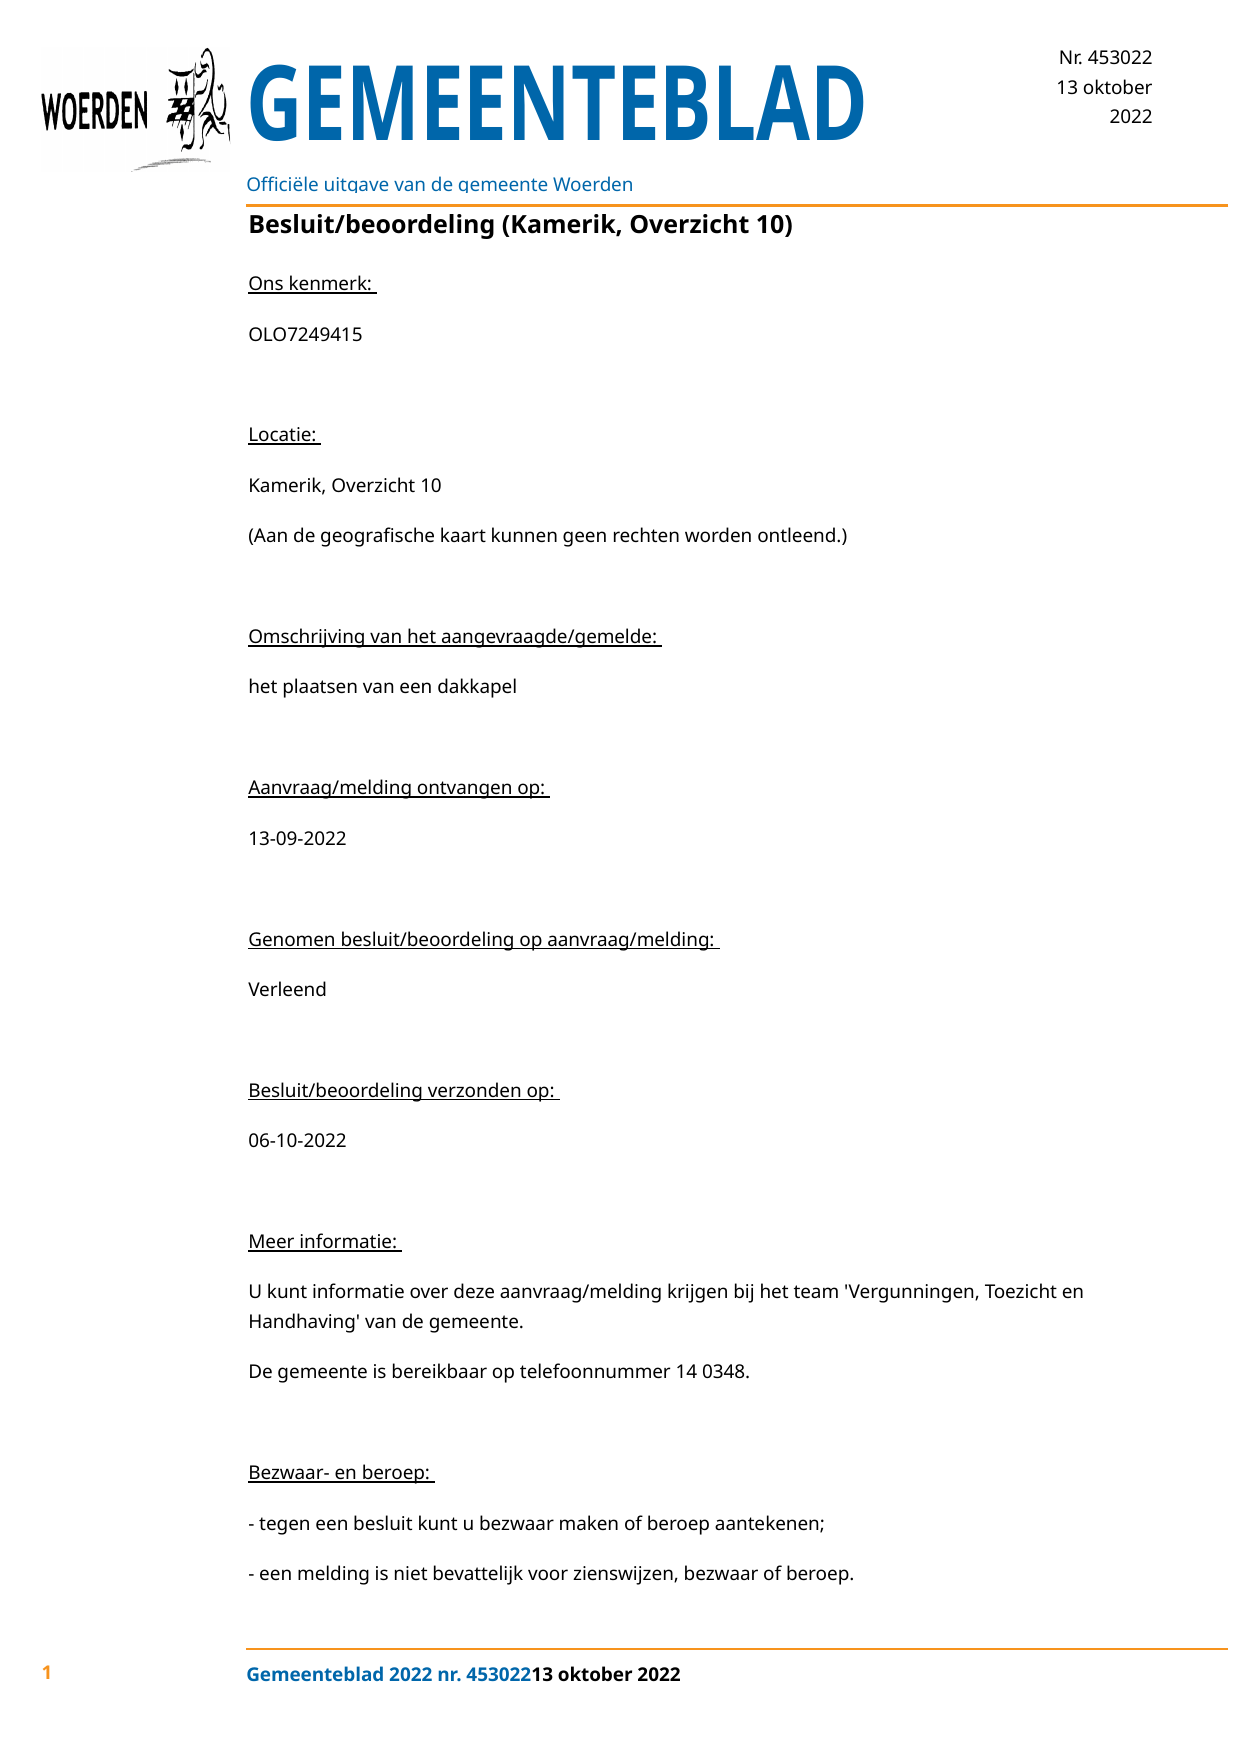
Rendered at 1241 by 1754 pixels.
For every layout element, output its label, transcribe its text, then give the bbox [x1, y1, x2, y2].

text - een melding is niet bevattelijk voor zienswijzen, bezwaar of beroep. [248, 1560, 1152, 1586]
text Bezwaar- en beroep: [248, 1459, 1152, 1485]
text - tegen een besluit kunt u bezwaar maken of beroep aantekenen; [248, 1510, 1152, 1536]
text Besluit/beoordeling verzonden op: [248, 1077, 1152, 1103]
text Omschrijving van het aangevraagde/gemelde: [248, 623, 1152, 649]
text Ons kenmerk: [248, 270, 1152, 296]
text Genomen besluit/beoordeling op aanvraag/melding: [248, 926, 1152, 951]
text OLO7249415 [248, 321, 1152, 346]
text Besluit/beoordeling (Kamerik, Overzicht 10) [248, 207, 1152, 241]
text Meer informatie: [248, 1228, 1152, 1254]
text Kamerik, Overzicht 10 [248, 472, 1152, 498]
text Verleend [248, 976, 1152, 1002]
text 13-09-2022 [248, 825, 1152, 851]
text Aanvraag/melding ontvangen op: [248, 774, 1152, 800]
text 06-10-2022 [248, 1127, 1152, 1153]
text U kunt informatie over deze aanvraag/melding krijgen bij het team 'Vergunningen, Toezicht en Handhaving' van de gemeente. [248, 1279, 1152, 1334]
picture [41, 47, 231, 172]
text het plaatsen van een dakkapel [248, 674, 1152, 699]
text (Aan de geografische kaart kunnen geen rechten worden ontleend.) [248, 522, 1152, 548]
text Locatie: [248, 422, 1152, 447]
text De gemeente is bereikbaar op telefoonnummer 14 0348. [248, 1359, 1152, 1384]
